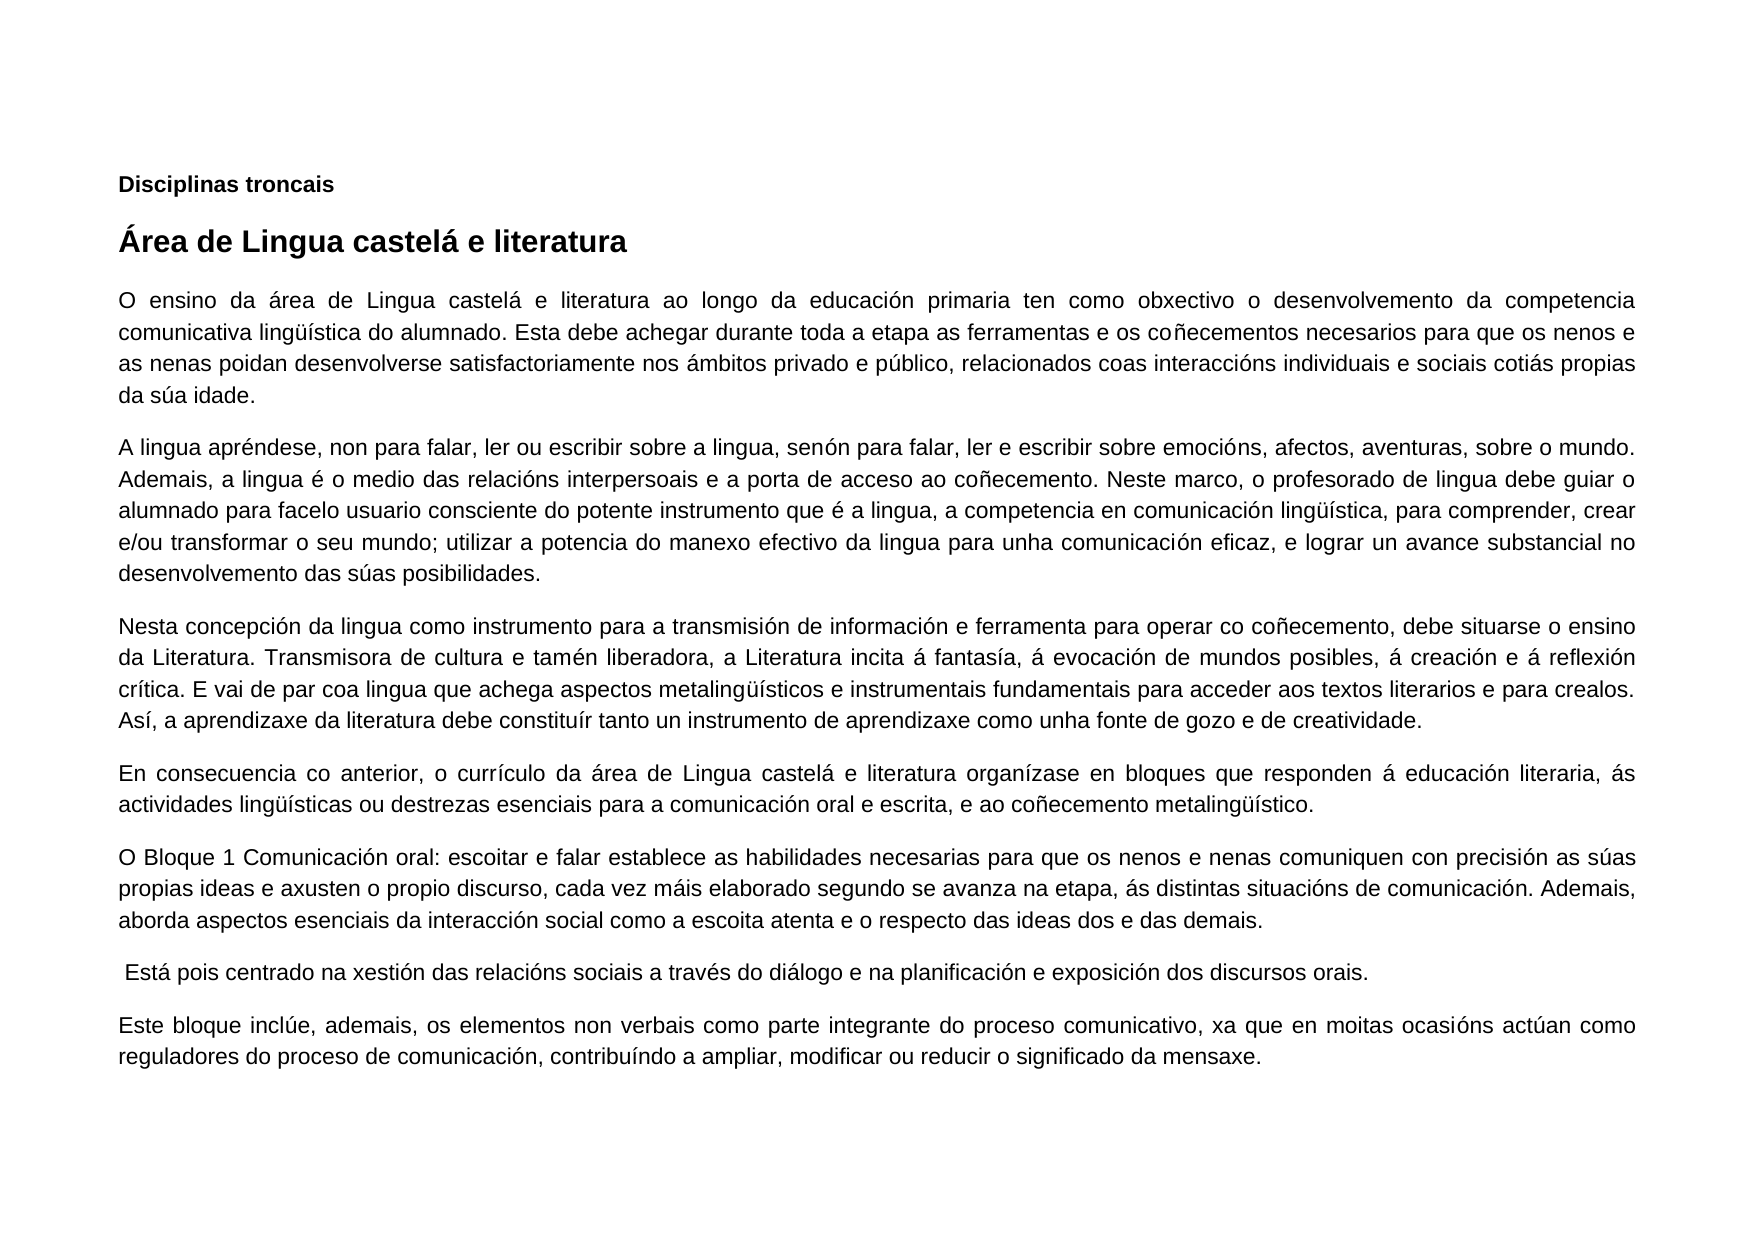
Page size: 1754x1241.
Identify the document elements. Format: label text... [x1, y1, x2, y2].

text En consecuencia co anterior, o currículo da área de Lingua castelá e literatura organízase en bloques que responden á educación literaria, ás actividades lingüísticas ou destrezas esenciais para a comunicación oral e escrita, e ao coñecemento metalingüístico. [118, 760, 1636, 818]
text Área de Lingua castelá e literatura [118, 223, 1636, 259]
text A lingua apréndese, non para falar, ler ou escribir sobre a lingua, senón para falar, ler e escribir sobre emocións, afectos, aventuras, sobre o mundo. Ademais, a lingua é o medio das relacións interpersoais e a porta de acceso ao coñecemento. Neste marco, o profesorado de lingua debe guiar o alumnado para facelo usuario consciente do potente instrumento que é a lingua, a competencia en comunicación lingüística, para comprender, crear e/ou transformar o seu mundo; utilizar a potencia do manexo efectivo da lingua para unha comunicación eficaz, e lograr un avance substancial no desenvolvemento das súas posibilidades. [118, 434, 1636, 587]
text Disciplinas troncais [118, 171, 1636, 197]
text O Bloque 1 Comunicación oral: escoitar e falar establece as habilidades necesarias para que os nenos e nenas comuniquen con precisión as súas propias ideas e axusten o propio discurso, cada vez máis elaborado segundo se avanza na etapa, ás distintas situacións de comunicación. Ademais, aborda aspectos esenciais da interacción social como a escoita atenta e o respecto das ideas dos e das demais. [118, 844, 1636, 933]
text Nesta concepción da lingua como instrumento para a transmisión de información e ferramenta para operar co coñecemento, debe situarse o ensino da Literatura. Transmisora de cultura e tamén liberadora, a Literatura incita á fantasía, á evocación de mundos posibles, á creación e á reflexión crítica. E vai de par coa lingua que achega aspectos metalingüísticos e instrumentais fundamentais para acceder aos textos literarios e para crealos. Así, a aprendizaxe da literatura debe constituír tanto un instrumento de aprendizaxe como unha fonte de gozo e de creatividade. [118, 613, 1636, 734]
text Está pois centrado na xestión das relacións sociais a través do diálogo e na planificación e exposición dos discursos orais. [118, 959, 1636, 986]
text O ensino da área de Lingua castelá e literatura ao longo da educación primaria ten como obxectivo o desenvolvemento da competencia comunicativa lingüística do alumnado. Esta debe achegar durante toda a etapa as ferramentas e os coñecementos necesarios para que os nenos e as nenas poidan desenvolverse satisfactoriamente nos ámbitos privado e público, relacionados coas interaccións individuais e sociais cotiás propias da súa idade. [118, 287, 1636, 408]
text Este bloque inclúe, ademais, os elementos non verbais como parte integrante do proceso comunicativo, xa que en moitas ocasións actúan como reguladores do proceso de comunicación, contribuíndo a ampliar, modificar ou reducir o significado da mensaxe. [118, 1012, 1636, 1069]
